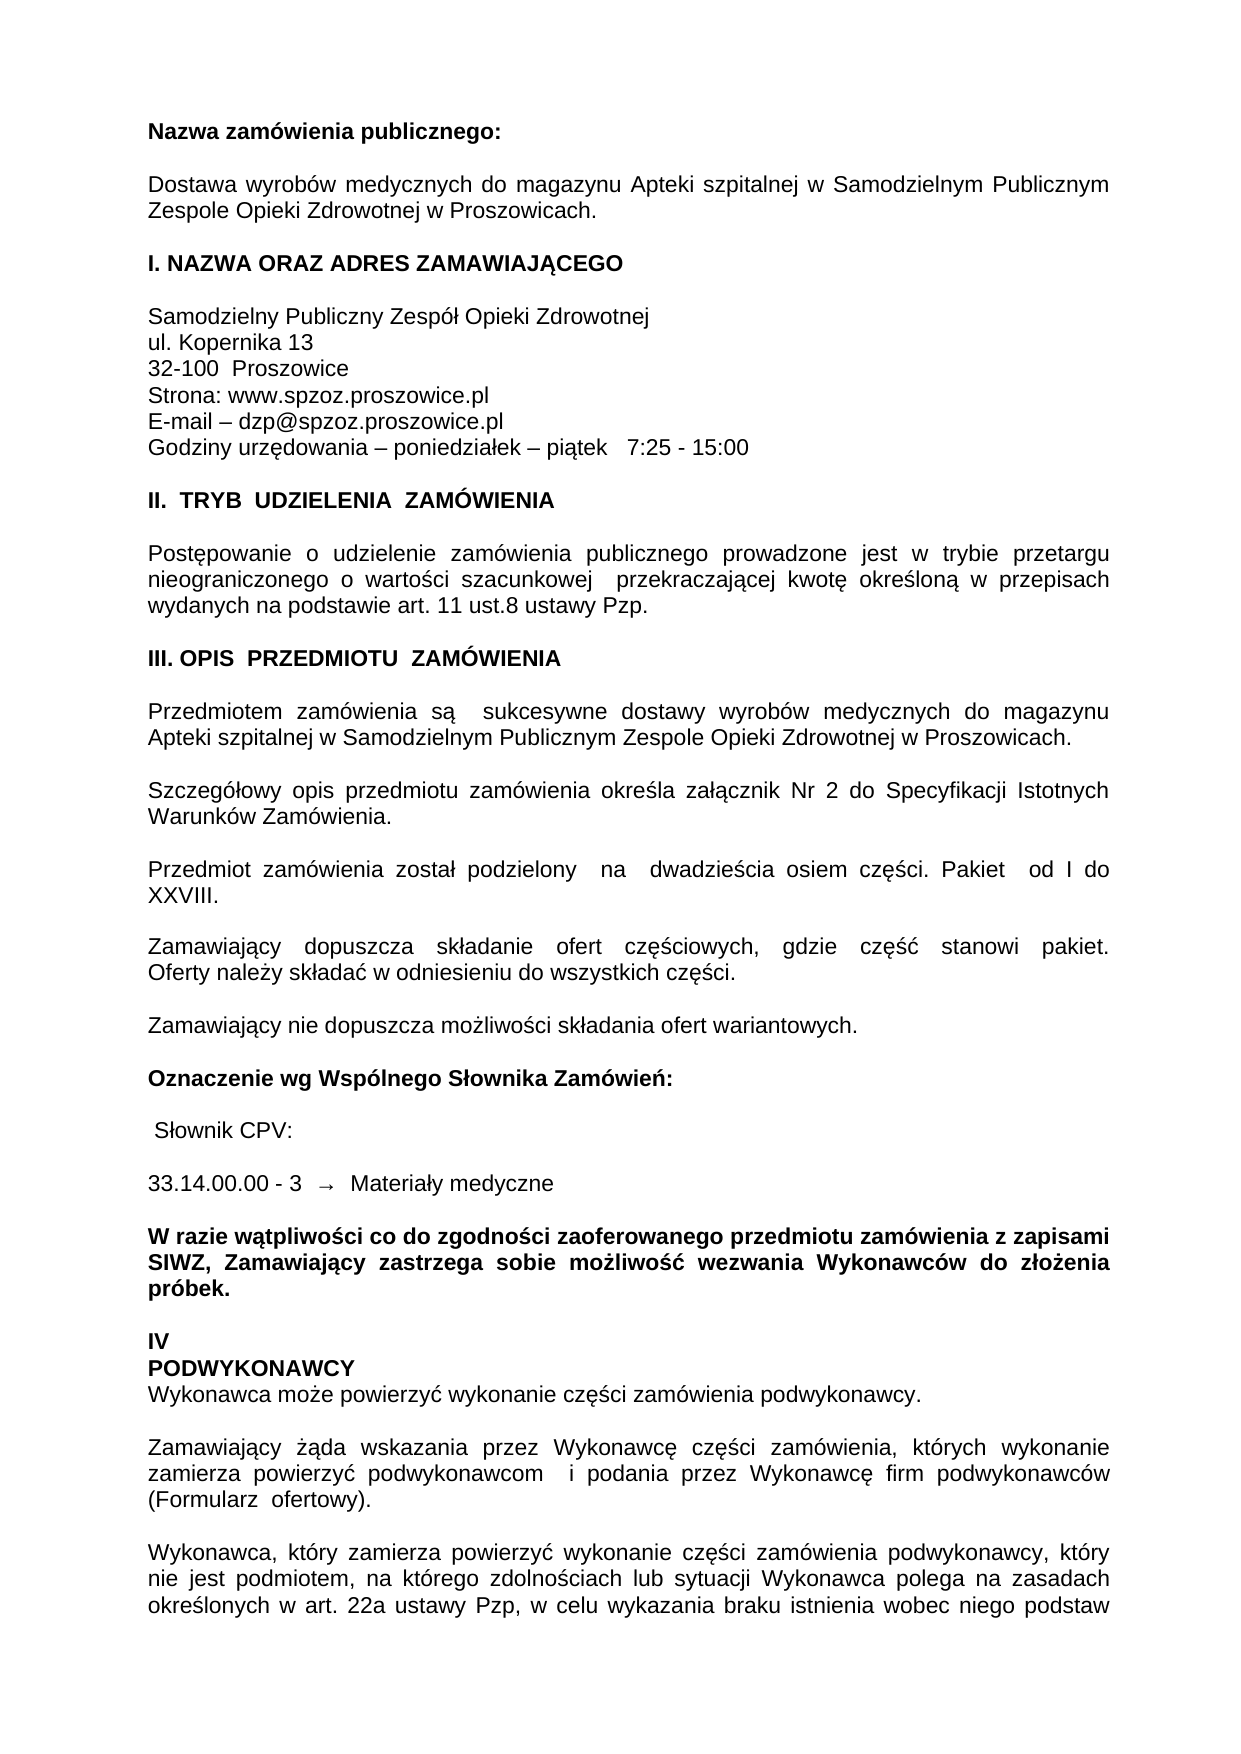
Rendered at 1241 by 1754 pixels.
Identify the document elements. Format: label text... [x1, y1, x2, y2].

text Strona: www.spzoz.proszowice.pl [148, 382, 1110, 408]
text Wykonawca może powierzyć wykonanie części zamówienia podwykonawcy. [148, 1381, 1110, 1407]
text ul. Kopernika 13 [148, 329, 1110, 355]
text Postępowanie o udzielenie zamówienia publicznego prowadzone jest w trybie przetargu nieograniczonego o wartości szacunkowej przekraczającej kwotę określoną w przepisach wydanych na podstawie art. 11 ust.8 ustawy Pzp. [148, 540, 1110, 619]
text Szczegółowy opis przedmiotu zamówienia określa załącznik Nr 2 do Specyfikacji Istotnych Warunków Zamówienia. [148, 777, 1110, 830]
text Oznaczenie wg Wspólnego Słownika Zamówień: [148, 1064, 1110, 1091]
text III. OPIS PRZEDMIOTU ZAMÓWIENIA [148, 645, 1110, 672]
text Nazwa zamówienia publicznego: [148, 118, 1110, 144]
text IV [148, 1328, 1110, 1354]
text Słownik CPV: [148, 1117, 1110, 1144]
text Przedmiot zamówienia został podzielony na dwadzieścia osiem części. Pakiet od I do XXVIII. [148, 856, 1110, 909]
text Dostawa wyrobów medycznych do magazynu Apteki szpitalnej w Samodzielnym Publicznym Zespole Opieki Zdrowotnej w Proszowicach. [148, 171, 1110, 223]
text W razie wątpliwości co do zgodności zaoferowanego przedmiotu zamówienia z zapisami SIWZ, Zamawiający zastrzega sobie możliwość wezwania Wykonawców do złożenia próbek. [148, 1223, 1110, 1302]
text Przedmiotem zamówienia są sukcesywne dostawy wyrobów medycznych do magazynu Apteki szpitalnej w Samodzielnym Publicznym Zespole Opieki Zdrowotnej w Proszowicach. [148, 698, 1110, 751]
text Wykonawca, który zamierza powierzyć wykonanie części zamówienia podwykonawcy, który nie jest podmiotem, na którego zdolnościach lub sytuacji Wykonawca polega na zasadach określonych w art. 22a ustawy Pzp, w celu wykazania braku istnienia wobec niego podstaw [148, 1539, 1110, 1618]
text Godziny urzędowania – poniedziałek – piątek 7:25 - 15:00 [148, 434, 1110, 461]
text Zamawiający dopuszcza składanie ofert częściowych, gdzie część stanowi pakiet. Oferty należy składać w odniesieniu do wszystkich części. [148, 933, 1110, 986]
text I. NAZWA ORAZ ADRES ZAMAWIAJĄCEGO [148, 250, 1110, 276]
text 32-100 Proszowice [148, 355, 1110, 382]
text E-mail – dzp@spzoz.proszowice.pl [148, 408, 1110, 434]
text Zamawiający żąda wskazania przez Wykonawcę części zamówienia, których wykonanie zamierza powierzyć podwykonawcom i podania przez Wykonawcę firm podwykonawców (Formularz ofertowy). [148, 1433, 1110, 1513]
text II. TRYB UDZIELENIA ZAMÓWIENIA [148, 487, 1110, 513]
text PODWYKONAWCY [148, 1354, 1110, 1381]
text Zamawiający nie dopuszcza możliwości składania ofert wariantowych. [148, 1012, 1110, 1038]
text Samodzielny Publiczny Zespół Opieki Zdrowotnej [148, 303, 1110, 329]
text 33.14.00.00 - 3 → Materiały medyczne [148, 1170, 1110, 1196]
